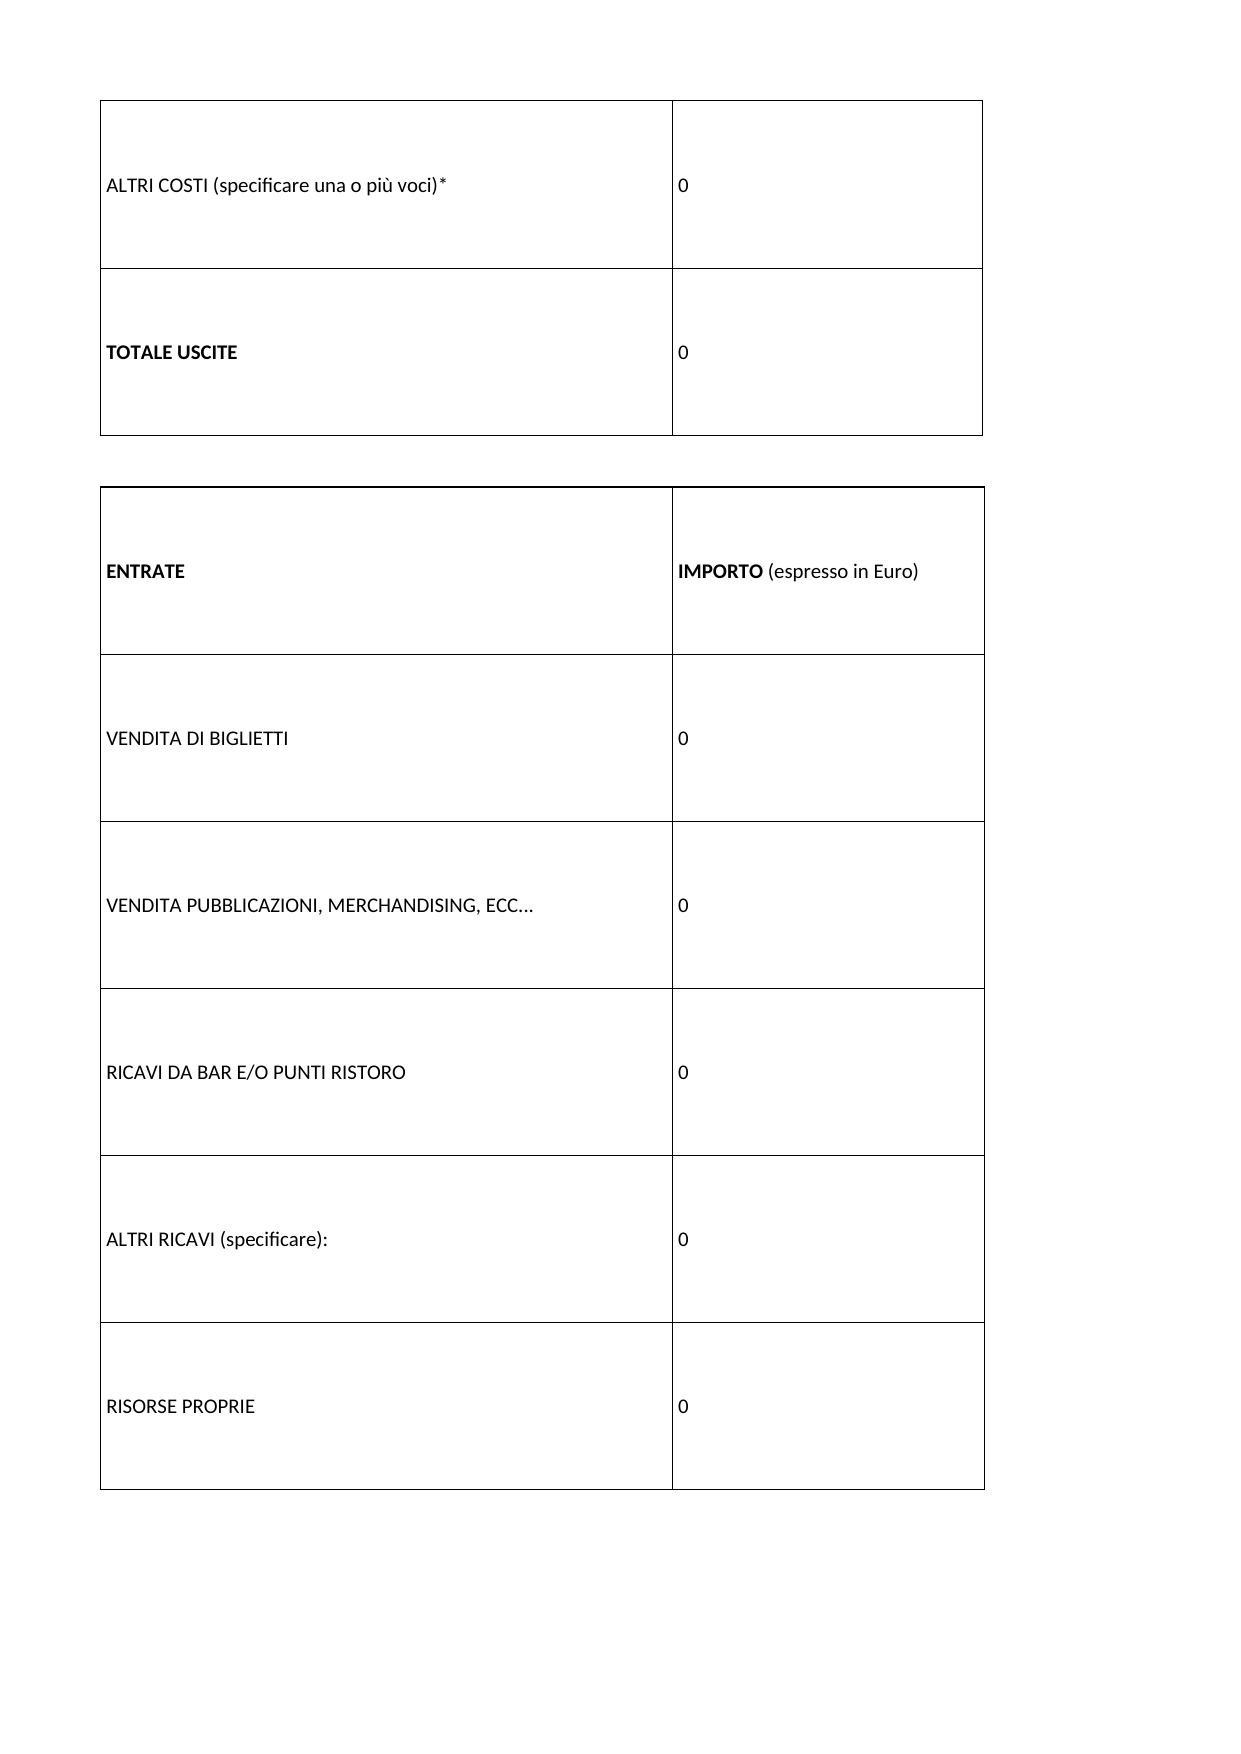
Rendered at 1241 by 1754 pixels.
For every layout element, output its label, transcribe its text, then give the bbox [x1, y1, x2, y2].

table_cell 0 [673, 1323, 984, 1489]
table_cell 0 [673, 822, 984, 988]
table_cell 0 [673, 655, 984, 821]
table_cell TOTALE USCITE [101, 269, 672, 434]
table_cell RISORSE PROPRIE [101, 1323, 672, 1489]
table_cell ALTRI RICAVI (specificare): [101, 1156, 672, 1322]
table_header ENTRATE [101, 488, 672, 653]
table_cell 0 [673, 1156, 984, 1322]
table_header IMPORTO (espresso in Euro) [673, 488, 984, 653]
table_cell 0 [673, 101, 982, 267]
table_cell RICAVI DA BAR E/O PUNTI RISTORO [101, 989, 672, 1155]
table_cell VENDITA PUBBLICAZIONI, MERCHANDISING, ECC... [101, 822, 672, 988]
table_cell 0 [673, 269, 982, 434]
table_cell ALTRI COSTI (specificare una o più voci)* [101, 101, 672, 267]
table_cell 0 [673, 989, 984, 1155]
table_cell VENDITA DI BIGLIETTI [101, 655, 672, 821]
